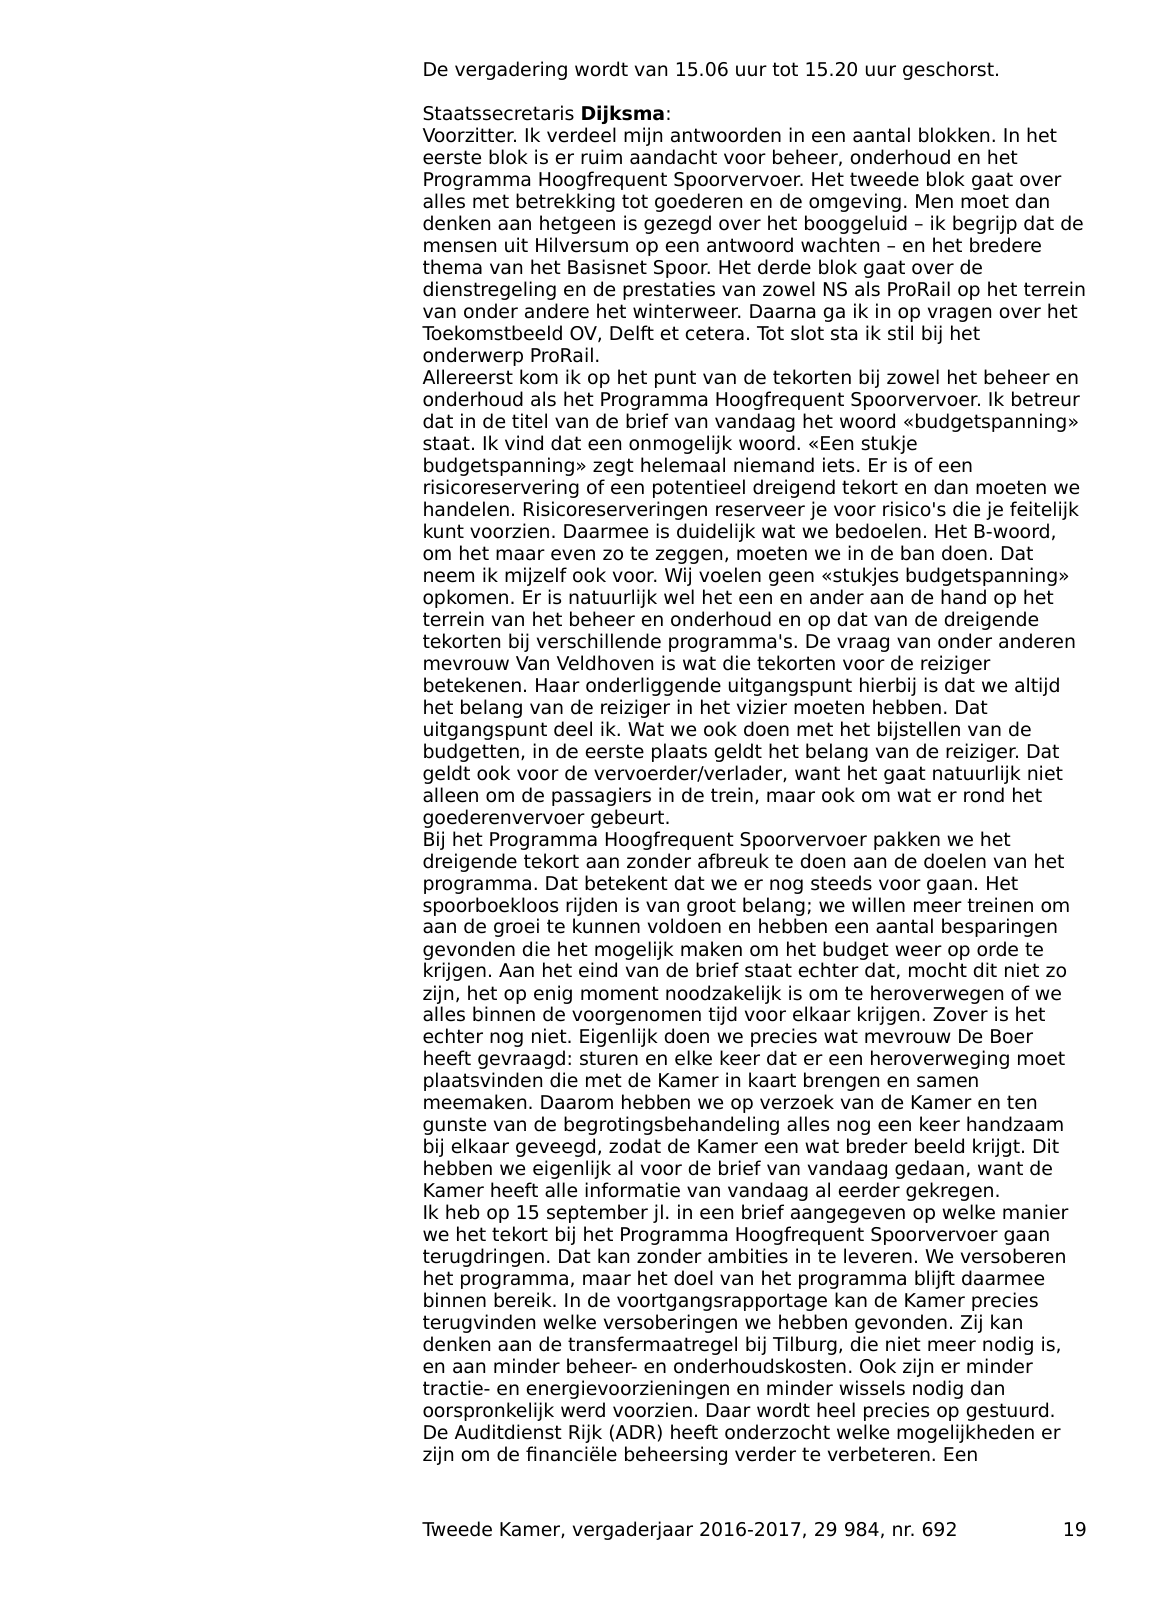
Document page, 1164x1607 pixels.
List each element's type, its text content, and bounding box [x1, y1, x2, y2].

text Ik heb op 15 september jl. in een brief aangegeven op welke manier we het tekort bij het Programma Hoogfrequent Spoorvervoer gaan terugdringen. Dat kan zonder ambities in te leveren. We versoberen het programma, maar het doel van het programma blijft daarmee binnen bereik. In de voortgangsrapportage kan de Kamer precies terugvinden welke versoberingen we hebben gevonden. Zij kan denken aan de transfermaatregel bij Tilburg, die niet meer nodig is, en aan minder beheer- en onderhoudskosten. Ook zijn er minder tractie- en energievoorzieningen en minder wissels nodig dan oorspronkelijk werd voorzien. Daar wordt heel precies op gestuurd. De Auditdienst Rijk (ADR) heeft onderzocht welke mogelijkheden er zijn om de financiële beheersing verder te verbeteren. Een [422, 1202, 1087, 1466]
text Staatssecretaris Dijksma: [422, 103, 1087, 125]
text De vergadering wordt van 15.06 uur tot 15.20 uur geschorst. [422, 59, 1087, 81]
text Bij het Programma Hoogfrequent Spoorvervoer pakken we het dreigende tekort aan zonder afbreuk te doen aan de doelen van het programma. Dat betekent dat we er nog steeds voor gaan. Het spoorboekloos rijden is van groot belang; we willen meer treinen om aan de groei te kunnen voldoen en hebben een aantal besparingen gevonden die het mogelijk maken om het budget weer op orde te krijgen. Aan het eind van de brief staat echter dat, mocht dit niet zo zijn, het op enig moment noodzakelijk is om te heroverwegen of we alles binnen de voorgenomen tijd voor elkaar krijgen. Zover is het echter nog niet. Eigenlijk doen we precies wat mevrouw De Boer heeft gevraagd: sturen en elke keer dat er een heroverweging moet plaatsvinden die met de Kamer in kaart brengen en samen meemaken. Daarom hebben we op verzoek van de Kamer en ten gunste van de begrotingsbehandeling alles nog een keer handzaam bij elkaar geveegd, zodat de Kamer een wat breder beeld krijgt. Dit hebben we eigenlijk al voor de brief van vandaag gedaan, want de Kamer heeft alle informatie van vandaag al eerder gekregen. [422, 828, 1087, 1202]
text Allereerst kom ik op het punt van de tekorten bij zowel het beheer en onderhoud als het Programma Hoogfrequent Spoorvervoer. Ik betreur dat in de titel van de brief van vandaag het woord «budgetspanning» staat. Ik vind dat een onmogelijk woord. «Een stukje budgetspanning» zegt helemaal niemand iets. Er is of een risicoreservering of een potentieel dreigend tekort en dan moeten we handelen. Risicoreserveringen reserveer je voor risico's die je feitelijk kunt voorzien. Daarmee is duidelijk wat we bedoelen. Het B-woord, om het maar even zo te zeggen, moeten we in de ban doen. Dat neem ik mijzelf ook voor. Wij voelen geen «stukjes budgetspanning» opkomen. Er is natuurlijk wel het een en ander aan de hand op het terrein van het beheer en onderhoud en op dat van de dreigende tekorten bij verschillende programma's. De vraag van onder anderen mevrouw Van Veldhoven is wat die tekorten voor de reiziger betekenen. Haar onderliggende uitgangspunt hierbij is dat we altijd het belang van de reiziger in het vizier moeten hebben. Dat uitgangspunt deel ik. Wat we ook doen met het bijstellen van de budgetten, in de eerste plaats geldt het belang van de reiziger. Dat geldt ook voor de vervoerder/verlader, want het gaat natuurlijk niet alleen om de passagiers in de trein, maar ook om wat er rond het goederenvervoer gebeurt. [422, 367, 1087, 828]
text Voorzitter. Ik verdeel mijn antwoorden in een aantal blokken. In het eerste blok is er ruim aandacht voor beheer, onderhoud en het Programma Hoogfrequent Spoorvervoer. Het tweede blok gaat over alles met betrekking tot goederen en de omgeving. Men moet dan denken aan hetgeen is gezegd over het booggeluid – ik begrijp dat de mensen uit Hilversum op een antwoord wachten – en het bredere thema van het Basisnet Spoor. Het derde blok gaat over de dienstregeling en de prestaties van zowel NS als ProRail op het terrein van onder andere het winterweer. Daarna ga ik in op vragen over het Toekomstbeeld OV, Delft et cetera. Tot slot sta ik stil bij het onderwerp ProRail. [422, 125, 1087, 367]
